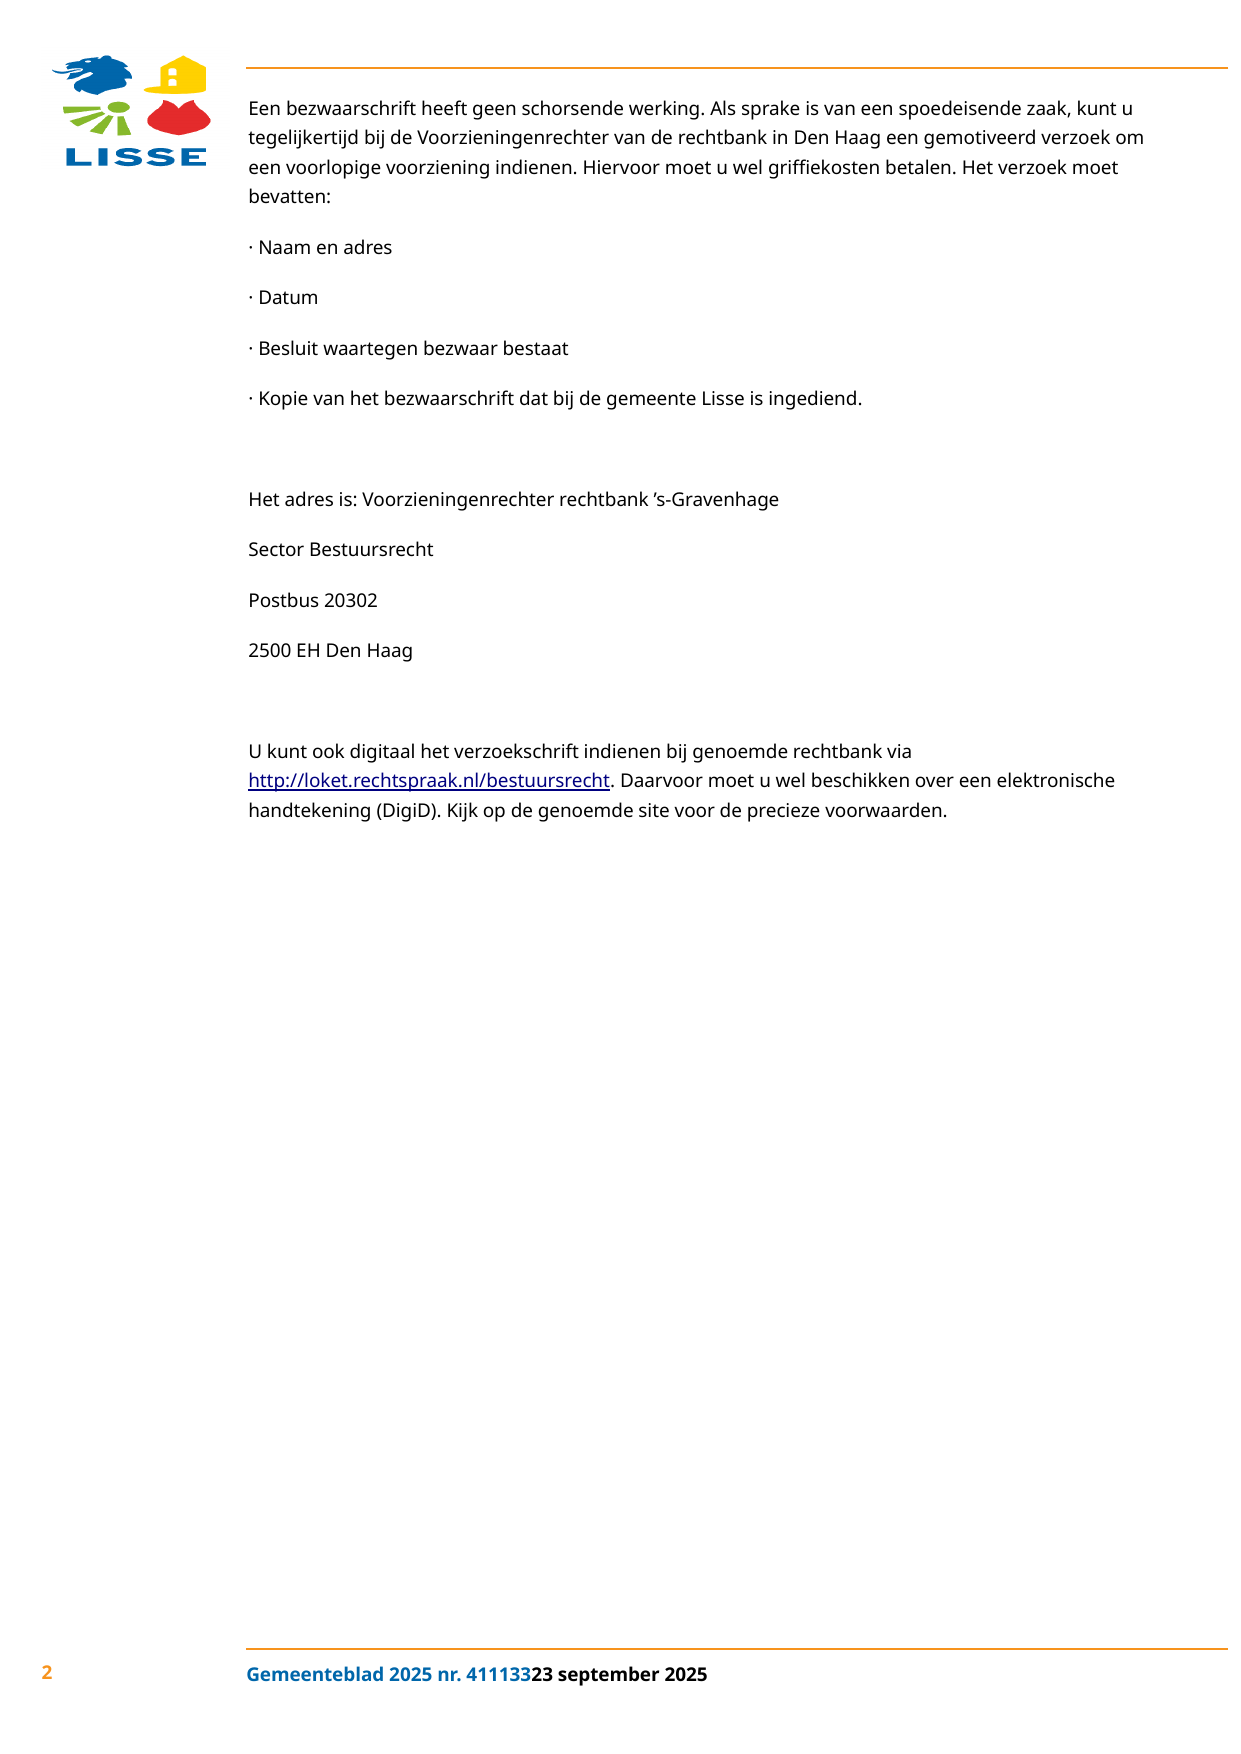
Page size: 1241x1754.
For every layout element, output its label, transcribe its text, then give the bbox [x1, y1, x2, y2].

text · Datum [248, 284, 1152, 310]
text · Kopie van het bezwaarschrift dat bij de gemeente Lisse is ingediend. [248, 385, 1152, 411]
picture [41, 47, 231, 172]
text Een bezwaarschrift heeft geen schorsende werking. Als sprake is van een spoedeisende zaak, kunt u tegelijkertijd bij de Voorzieningenrechter van de rechtbank in Den Haag een gemotiveerd verzoek om een voorlopige voorziening indienen. Hiervoor moet u wel griffiekosten betalen. Het verzoek moet bevatten: [248, 95, 1152, 209]
text Sector Bestuursrecht [248, 536, 1152, 562]
text Postbus 20302 [248, 587, 1152, 613]
text 2500 EH Den Haag [248, 637, 1152, 663]
text · Naam en adres [248, 234, 1152, 260]
text · Besluit waartegen bezwaar bestaat [248, 335, 1152, 361]
text Het adres is: Voorzieningenrechter rechtbank ’s-Gravenhage [248, 486, 1152, 512]
text U kunt ook digitaal het verzoekschrift indienen bij genoemde rechtbank via http://loket.rechtspraak.nl/bestuursrecht. Daarvoor moet u wel beschikken over een elektronische handtekening (DigiD). Kijk op de genoemde site voor de precieze voorwaarden. [248, 738, 1152, 823]
